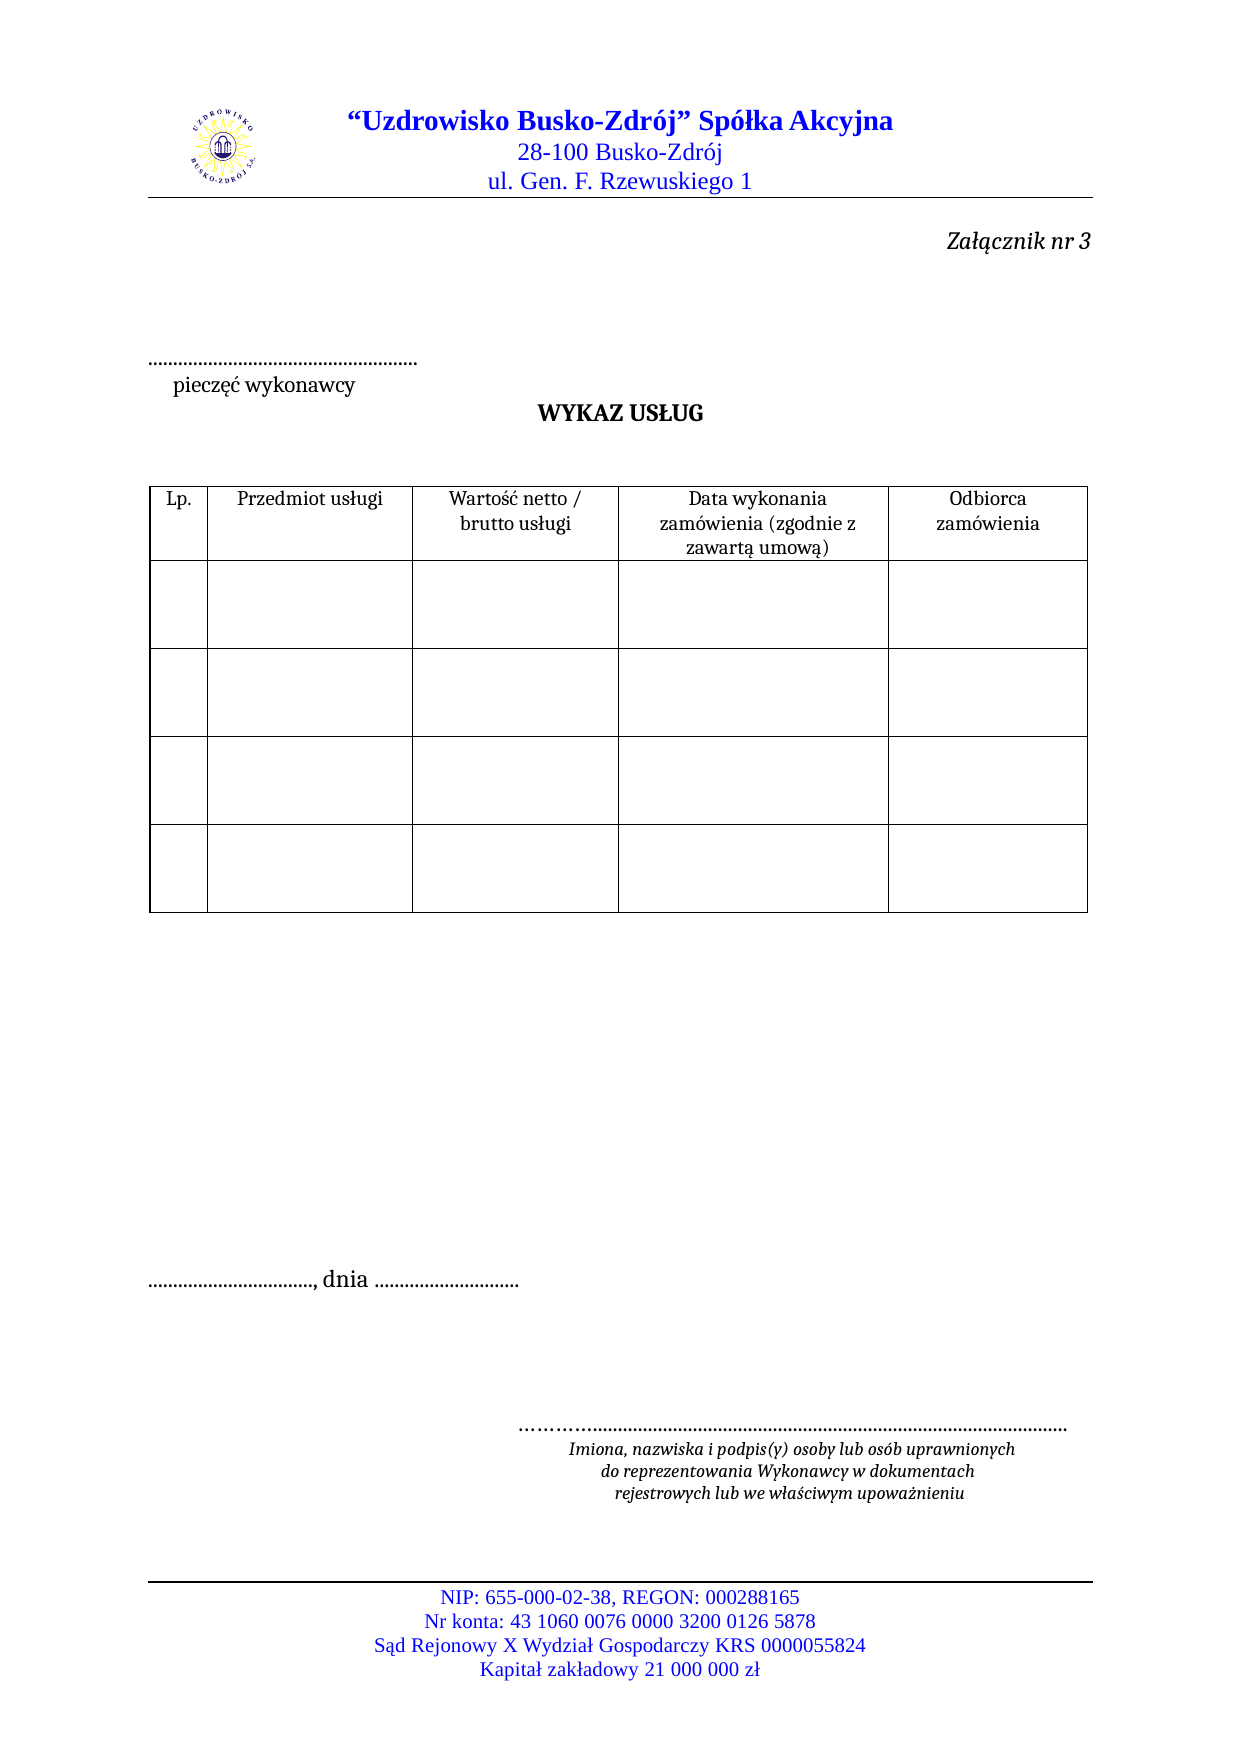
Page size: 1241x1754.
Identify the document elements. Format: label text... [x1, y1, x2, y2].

text ...................................................... [148, 343, 1093, 372]
table_cell [151, 825, 207, 912]
table_cell [151, 561, 207, 648]
table_cell [619, 737, 888, 824]
text WYKAZ USŁUG [148, 399, 1093, 428]
table_cell [413, 649, 618, 736]
table_header Odbiorca zamówienia [889, 487, 1087, 560]
text pieczęć wykonawcy [148, 372, 1093, 399]
text ................................., dnia ............................. [148, 1264, 1093, 1293]
table_cell [208, 561, 412, 648]
table_cell [151, 649, 207, 736]
table_header Przedmiot usługi [208, 487, 412, 560]
table_cell [619, 649, 888, 736]
table_cell [889, 737, 1087, 824]
table_cell [619, 561, 888, 648]
table_cell [413, 737, 618, 824]
table_cell [413, 825, 618, 912]
table_cell [413, 561, 618, 648]
table_cell [151, 737, 207, 824]
table_cell [208, 737, 412, 824]
table_header Data wykonania zamówienia (zgodnie z zawartą umową) [619, 487, 888, 560]
table_cell [208, 649, 412, 736]
text Załącznik nr 3 [148, 227, 1093, 256]
text …………............................................................................................... [443, 1409, 1093, 1438]
table_cell [208, 825, 412, 912]
table_cell [619, 825, 888, 912]
table_header Wartość netto / brutto usługi [413, 487, 618, 560]
table_cell [889, 649, 1087, 736]
table_cell [889, 561, 1087, 648]
table_header Lp. [151, 487, 207, 560]
text Imiona, nazwiska i podpis(y) osoby lub osób uprawnionych do reprezentowania Wykonawcy w dokumentach rejestrowych lub we właściwym upoważnieniu [148, 1438, 1093, 1504]
table_cell [889, 825, 1087, 912]
